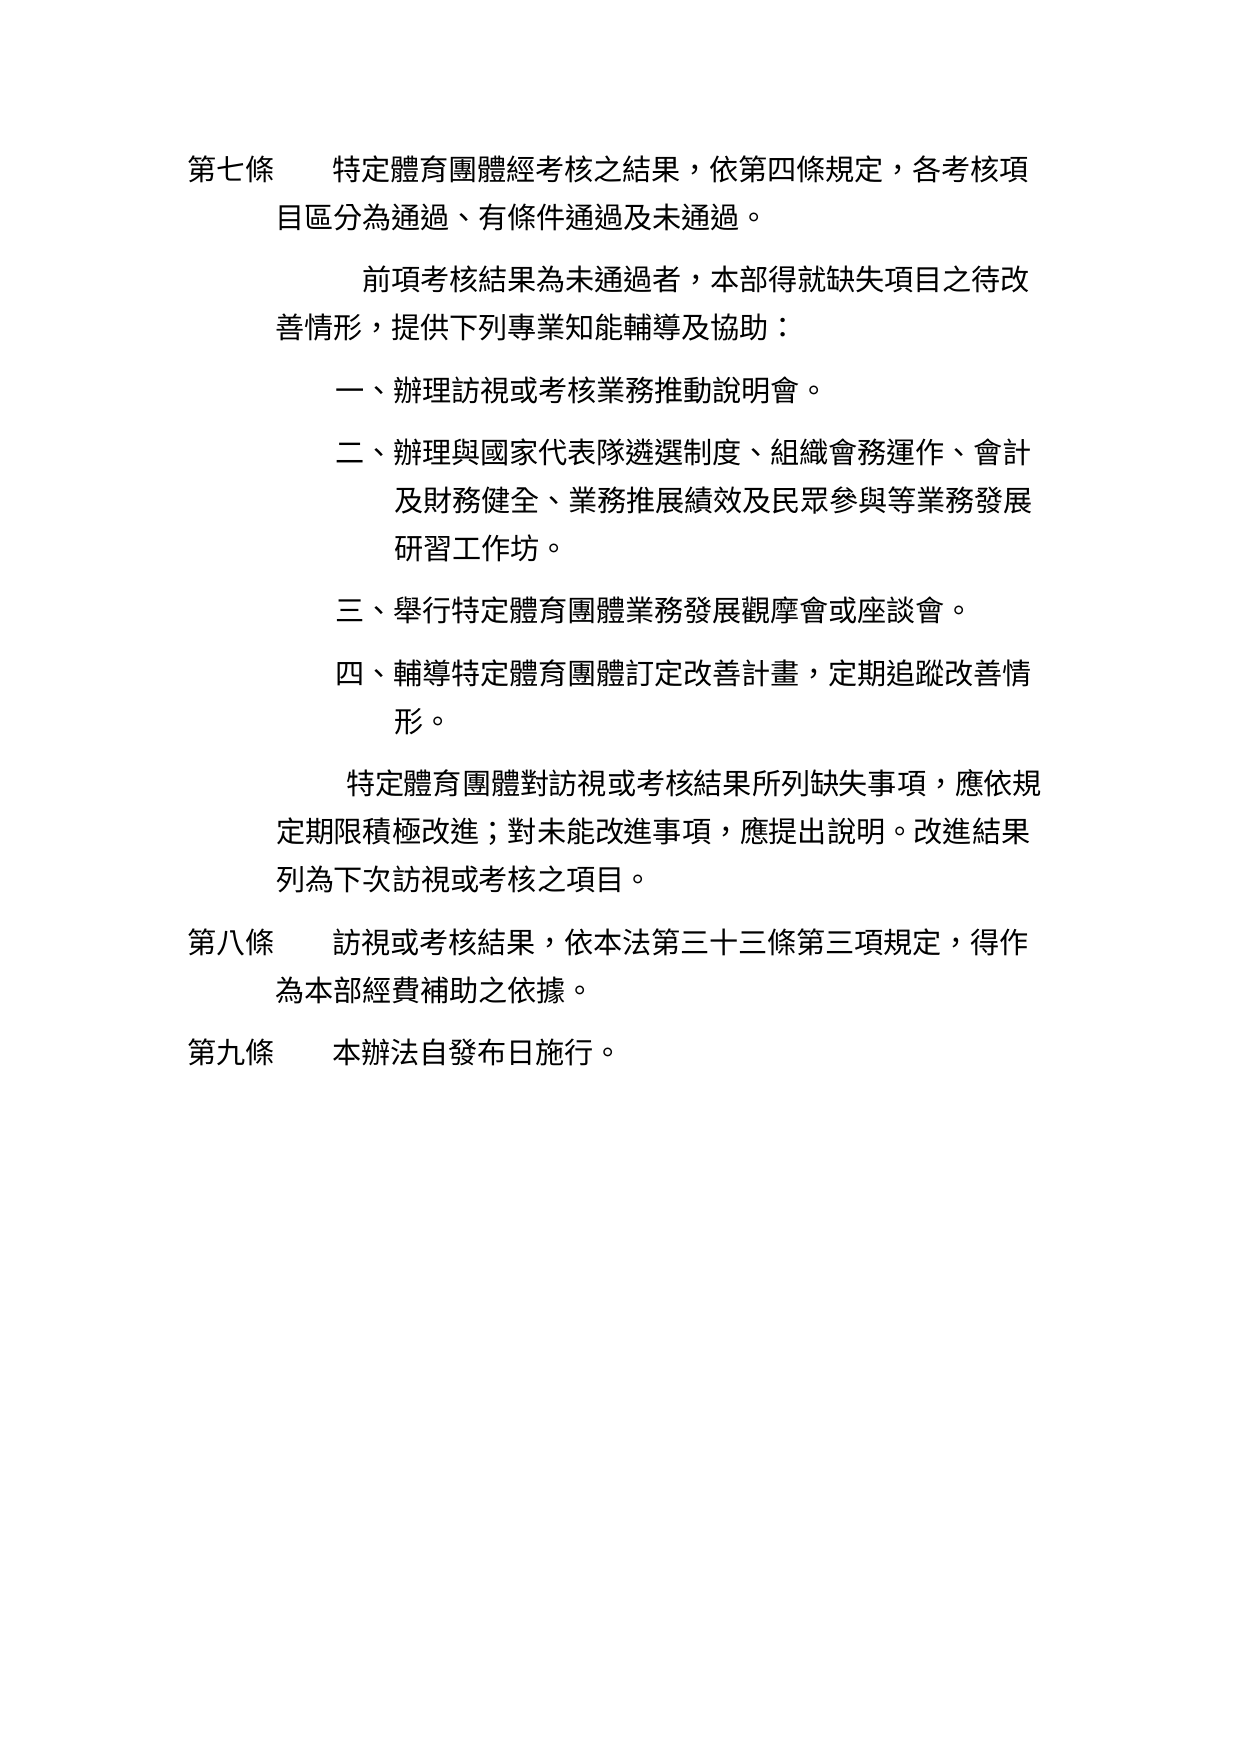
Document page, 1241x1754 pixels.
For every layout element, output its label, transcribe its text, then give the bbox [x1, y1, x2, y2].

text 第九條 本辦法自發布日施行。 [187, 1025, 1053, 1073]
text 第七條 特定體育團體經考核之結果，依第四條規定，各考核項目區分為通過、有條件通過及未通過。 [187, 142, 1053, 238]
text 特定體育團體對訪視或考核結果所列缺失事項，應依規定期限積極改進；對未能改進事項，應提出說明。改進結果列為下次訪視或考核之項目。 [276, 756, 1053, 900]
text 第八條 訪視或考核結果，依本法第三十三條第三項規定，得作為本部經費補助之依據。 [187, 915, 1053, 1011]
text 四、輔導特定體育團體訂定改善計畫，定期追蹤改善情形。 [335, 646, 1053, 742]
text 二、辦理與國家代表隊遴選制度、組織會務運作、會計及財務健全、業務推展績效及民眾參與等業務發展研習工作坊。 [335, 425, 1053, 569]
text 三、舉行特定體育團體業務發展觀摩會或座談會。 [335, 583, 1053, 631]
text 前項考核結果為未通過者，本部得就缺失項目之待改善情形，提供下列專業知能輔導及協助： [187, 252, 1053, 348]
text 一、辦理訪視或考核業務推動說明會。 [335, 363, 1053, 411]
